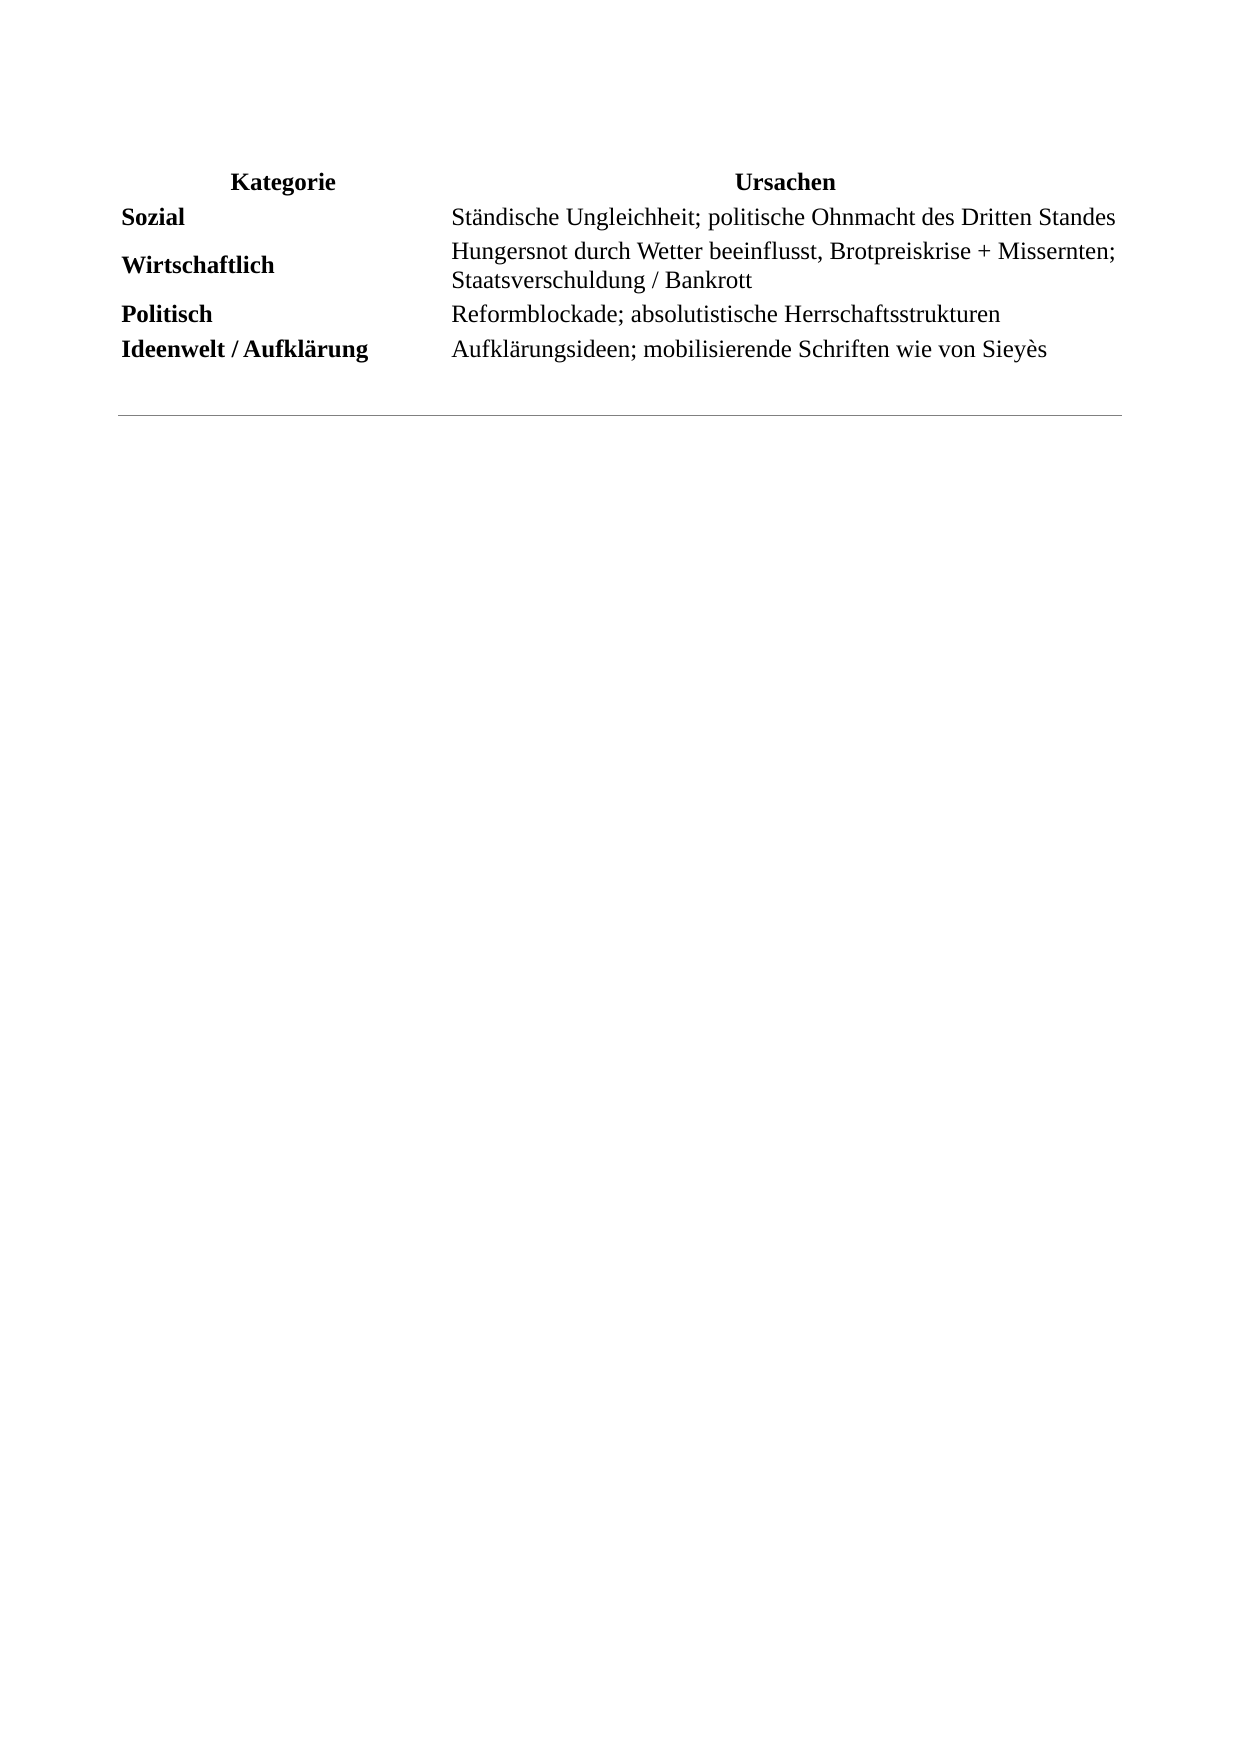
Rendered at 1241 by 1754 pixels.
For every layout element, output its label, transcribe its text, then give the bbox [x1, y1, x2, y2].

table_cell Ständische Ungleichheit; politische Ohnmacht des Dritten Standes [448, 199, 1122, 233]
table_header Ursachen [448, 164, 1122, 199]
table_cell Hungersnot durch Wetter beeinflusst, Brotpreiskrise + Missernten; Staatsverschuldung / Bankrott [448, 233, 1122, 297]
table_cell [118, 366, 448, 400]
table_cell Reformblockade; absolutistische Herrschaftsstrukturen [448, 297, 1122, 331]
table_cell [448, 366, 1122, 400]
table_cell Politisch [118, 297, 448, 331]
table_cell Sozial [118, 199, 448, 233]
table_cell Wirtschaftlich [118, 233, 448, 297]
table_cell Ideenwelt / Aufklärung [118, 331, 448, 366]
table_header Kategorie [118, 164, 448, 199]
table_cell Aufklärungsideen; mobilisierende Schriften wie von Sieyès [448, 331, 1122, 366]
